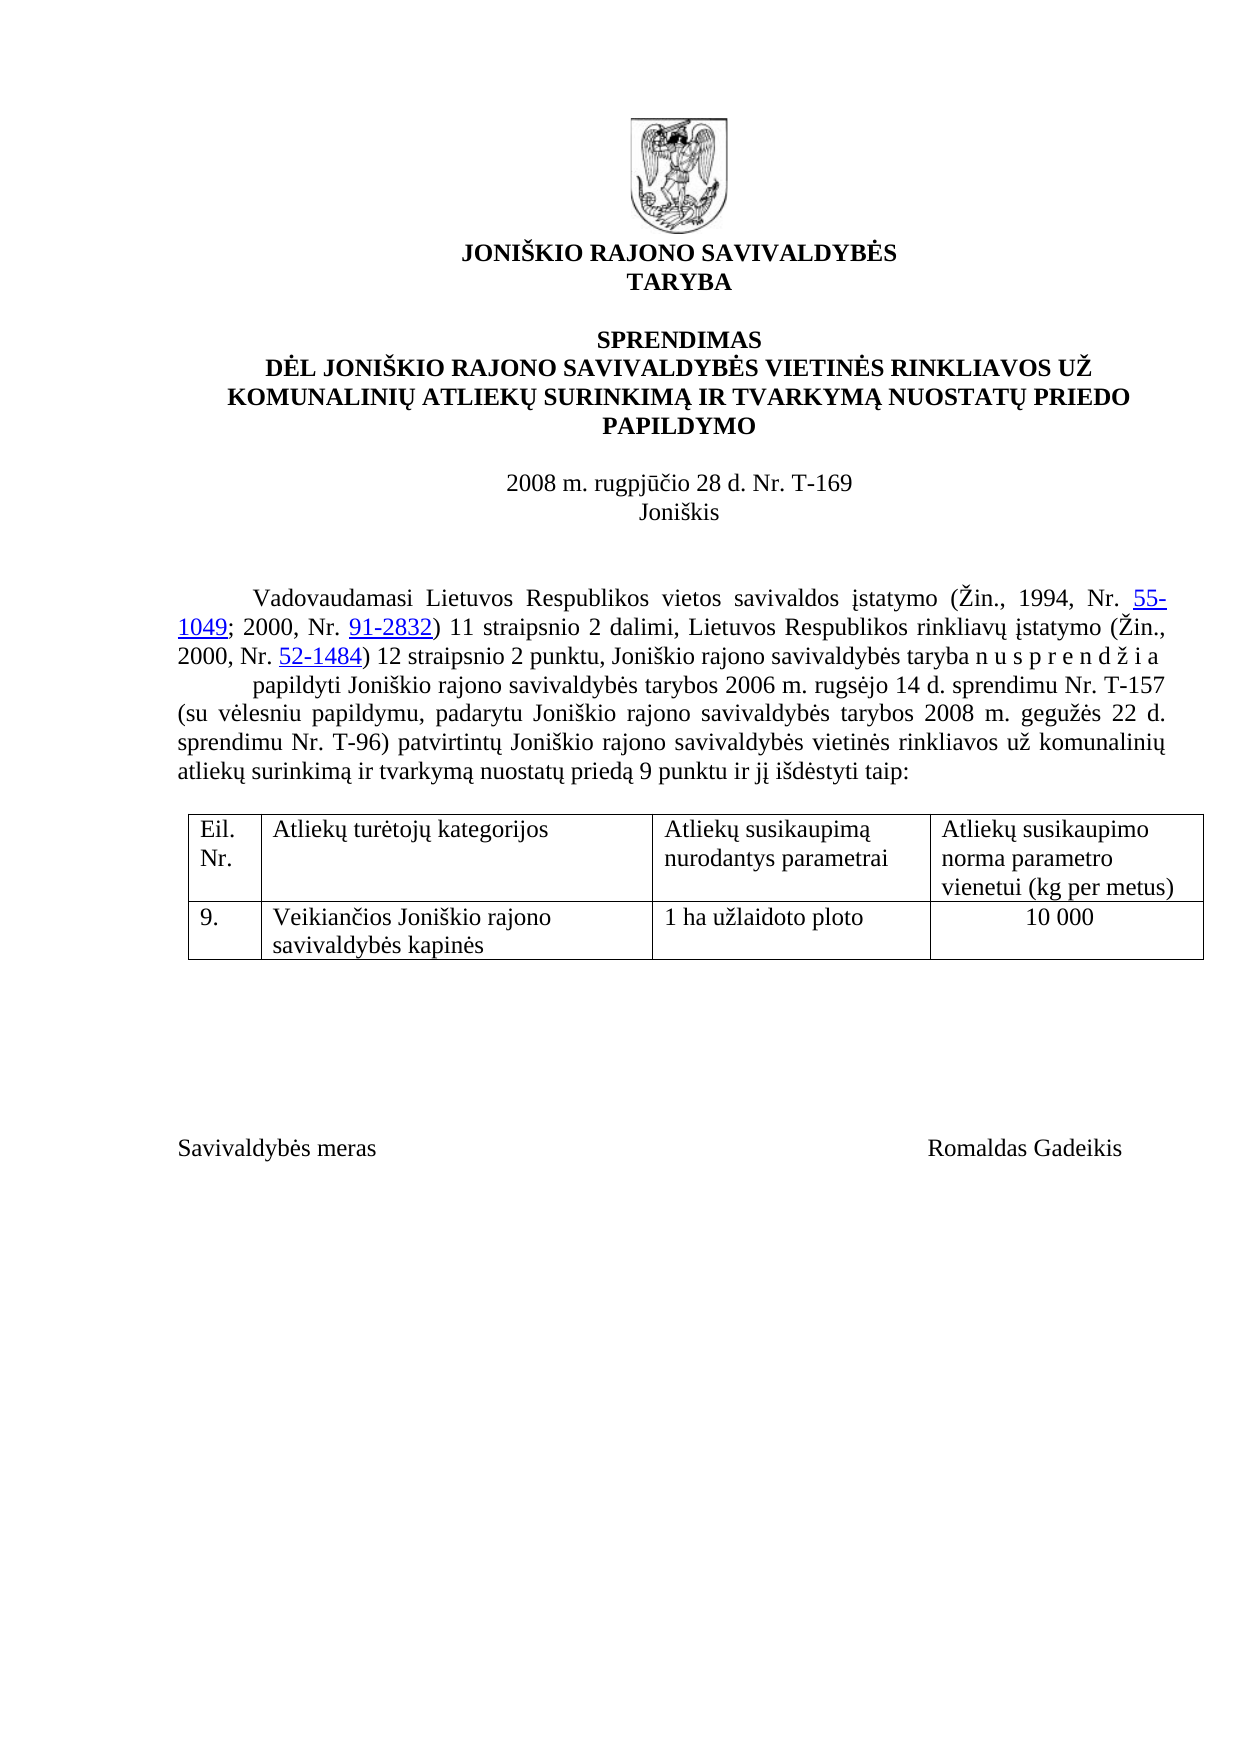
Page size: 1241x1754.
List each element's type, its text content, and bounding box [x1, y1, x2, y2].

text Joniškio rajono savivaldybės TARYBA [177, 238, 1181, 296]
text SPRENDIMAS [177, 325, 1181, 353]
table_cell 10 000 [931, 902, 1203, 959]
text 2008 m. rugpjūčio 28 d. Nr. T-169 [177, 468, 1181, 497]
table_header Atliekų susikaupimo norma parametro vienetui (kg per metus) [931, 815, 1203, 901]
table_header Atliekų turėtojų kategorijos [262, 815, 652, 901]
table_cell Veikiančios Joniškio rajono savivaldybės kapinės [262, 902, 652, 959]
text Vadovaudamasi Lietuvos Respublikos vietos savivaldos įstatymo (Žin., 1994, Nr. 55-1049; 2000, Nr. 91-2832) 11 straipsnio 2 dalimi, Lietuvos Respublikos rinkliavų įstatymo (Žin., 2000, Nr. 52-1484) 12 straipsnio 2 punktu, Joniškio rajono savivaldybės taryba n u s p r e n d ž i a [177, 583, 1166, 670]
text DĖL JONIŠKIO RAJONO SAVIVALDYBĖS VIETINĖS RINKLIAVOS UŽ KOMUNALINIŲ ATLIEKŲ SURINKIMĄ IR TVARKYMĄ NUOSTATŲ PRIEDO PAPILDYMO [177, 353, 1181, 440]
table_cell 9. [189, 902, 261, 959]
table_cell 1 ha užlaidoto ploto [653, 902, 930, 959]
text Joniškis [177, 497, 1181, 526]
text Savivaldybės meras Romaldas Gadeikis [177, 1133, 1181, 1162]
table_header Atliekų susikaupimą nurodantys parametrai [653, 815, 930, 901]
table_header Eil. Nr. [189, 815, 261, 901]
text papildyti Joniškio rajono savivaldybės tarybos 2006 m. rugsėjo 14 d. sprendimu Nr. T-157 (su vėlesniu papildymu, padarytu Joniškio rajono savivaldybės tarybos 2008 m. gegužės 22 d. sprendimu Nr. T-96) patvirtintų Joniškio rajono savivaldybės vietinės rinkliavos už komunalinių atliekų surinkimą ir tvarkymą nuostatų priedą 9 punktu ir jį išdėstyti taip: [177, 670, 1166, 785]
